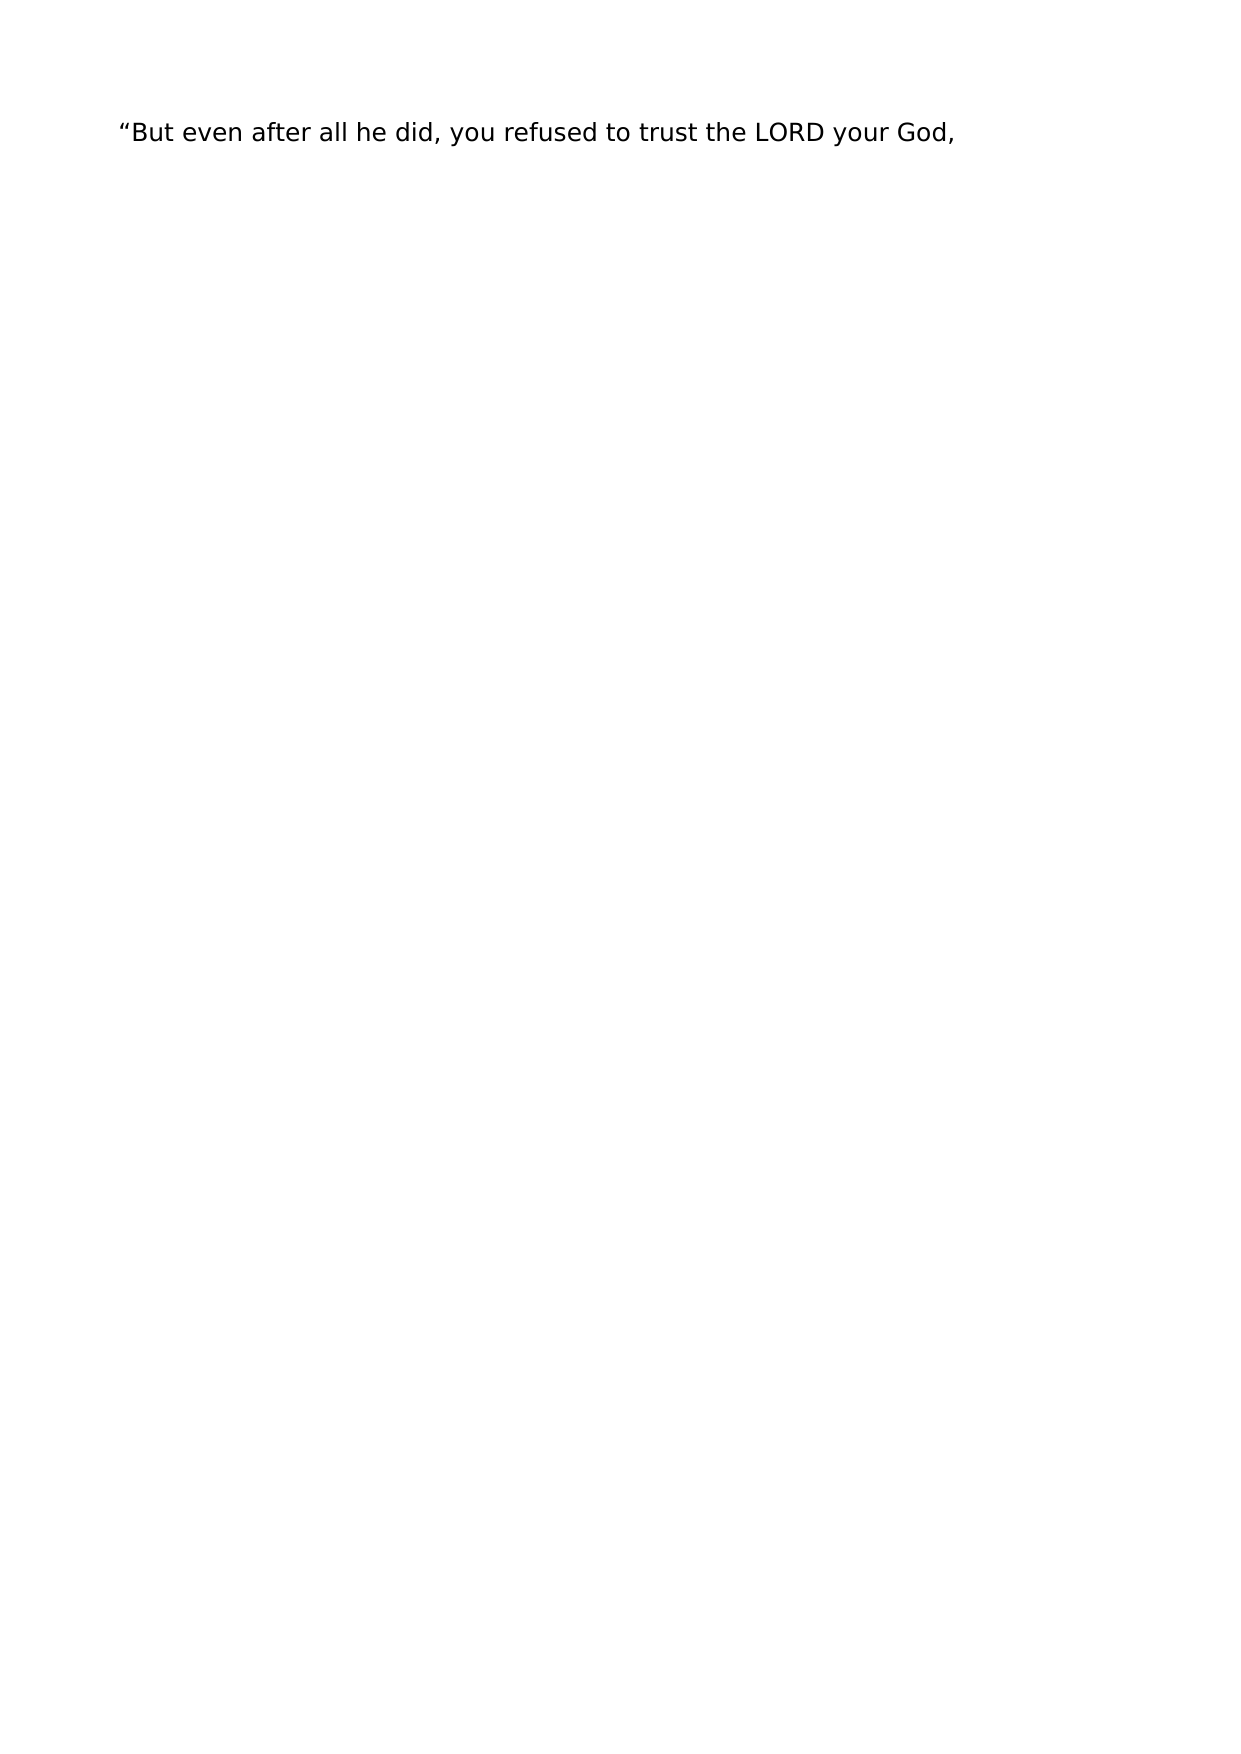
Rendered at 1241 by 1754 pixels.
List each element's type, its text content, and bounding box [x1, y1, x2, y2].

text “But even after all he did, you refused to trust the LORD your God, [118, 118, 1122, 147]
